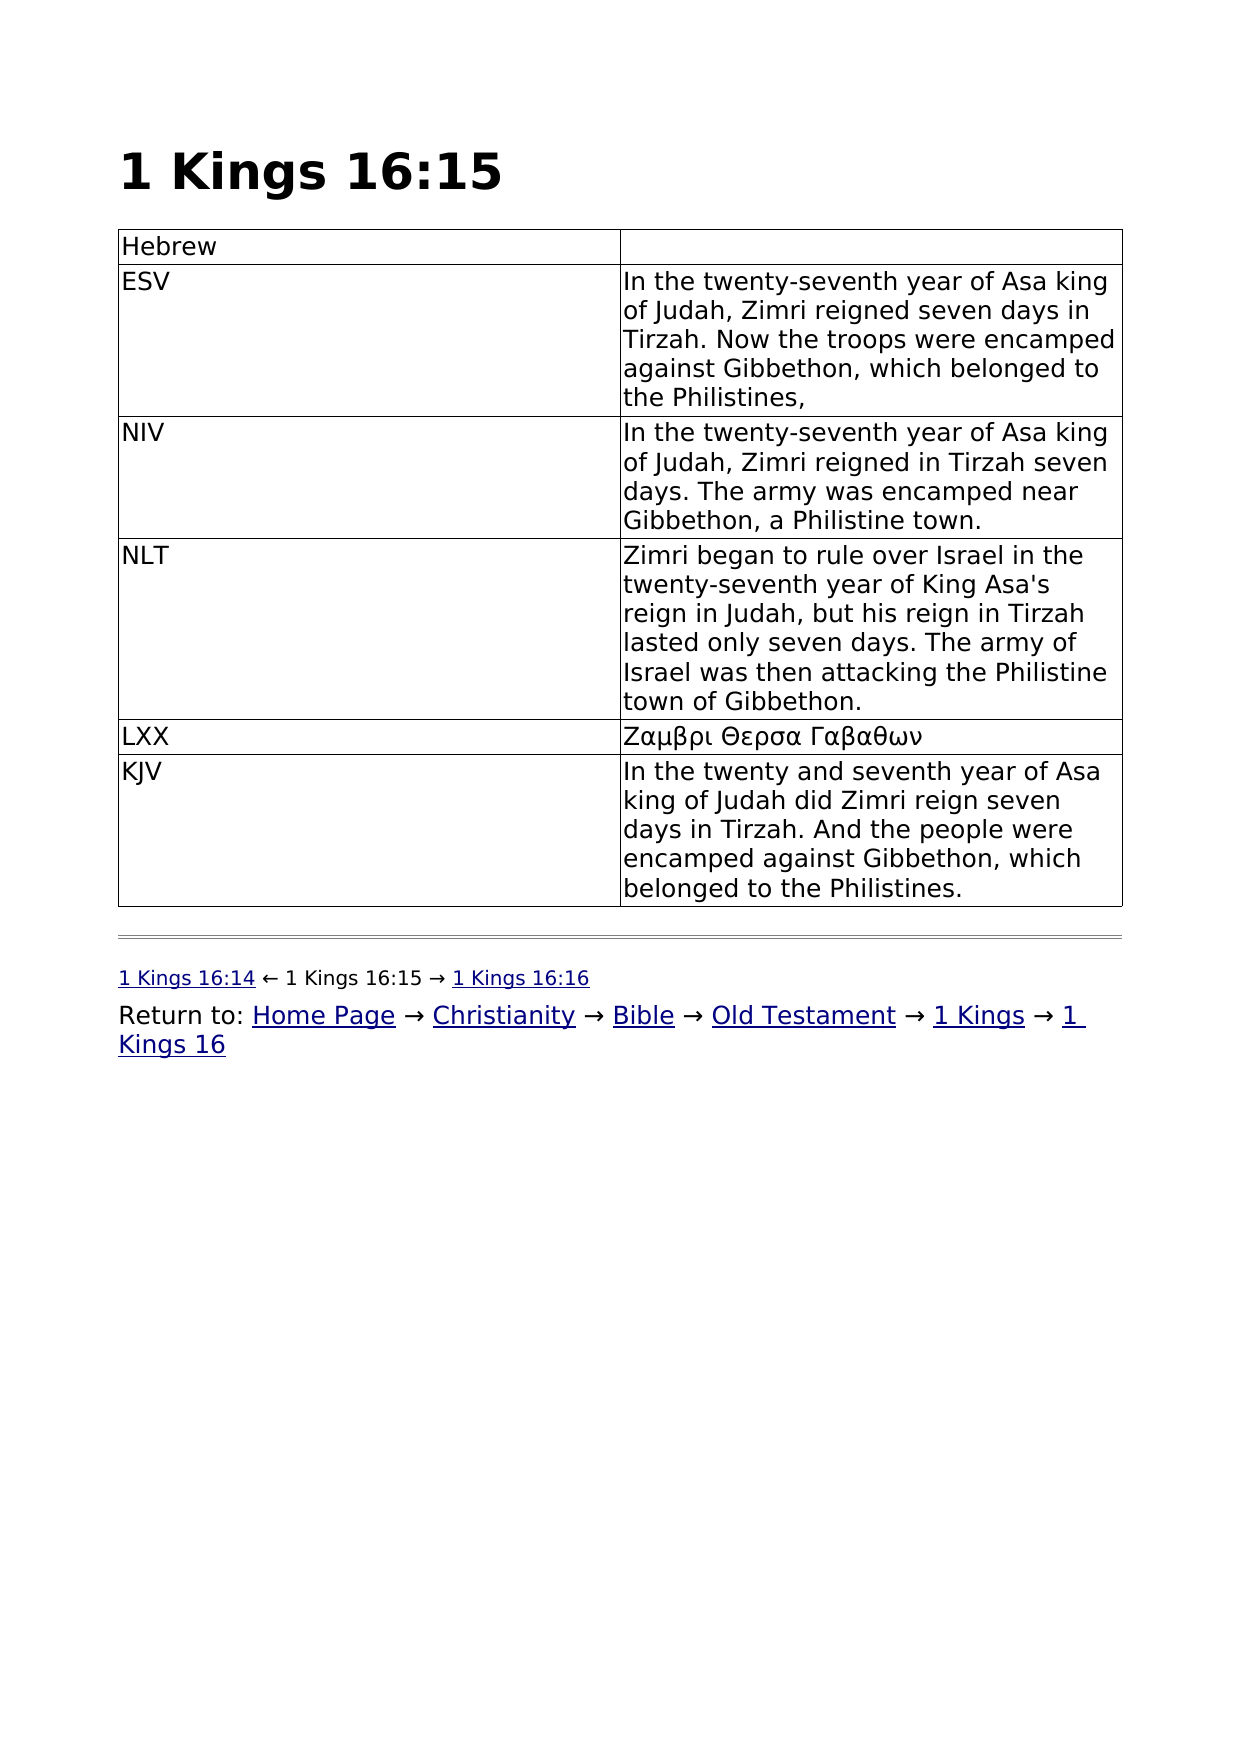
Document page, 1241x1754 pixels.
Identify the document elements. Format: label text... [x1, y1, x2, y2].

table_cell NLT [119, 539, 620, 719]
table_header [621, 230, 1122, 264]
table_cell ESV [119, 265, 620, 416]
table_header Hebrew [119, 230, 620, 264]
subtitle 1 Kings 16:15 [118, 143, 1122, 201]
table_cell In the twenty and seventh year of Asa king of Judah did Zimri reign seven days in Tirzah. And the people were encamped against Gibbethon, which belonged to the Philistines. [621, 755, 1122, 906]
table_cell Zimri began to rule over Israel in the twenty-seventh year of King Asa's reign in Judah, but his reign in Tirzah lasted only seven days. The army of Israel was then attacking the Philistine town of Gibbethon. [621, 539, 1122, 719]
table_cell NIV [119, 417, 620, 538]
table_cell Ζαμβρι Θερσα Γαβαθων [621, 720, 1122, 754]
text 1 Kings 16:14 ← 1 Kings 16:15 → 1 Kings 16:16 [118, 967, 1122, 1001]
table_cell LXX [119, 720, 620, 754]
table_cell In the twenty-seventh year of Asa king of Judah, Zimri reigned in Tirzah seven days. The army was encamped near Gibbethon, a Philistine town. [621, 417, 1122, 538]
table_cell KJV [119, 755, 620, 906]
table_cell In the twenty-seventh year of Asa king of Judah, Zimri reigned seven days in Tirzah. Now the troops were encamped against Gibbethon, which belonged to the Philistines, [621, 265, 1122, 416]
text Return to: Home Page → Christianity → Bible → Old Testament → 1 Kings → 1 Kings 16 [118, 1001, 1122, 1059]
